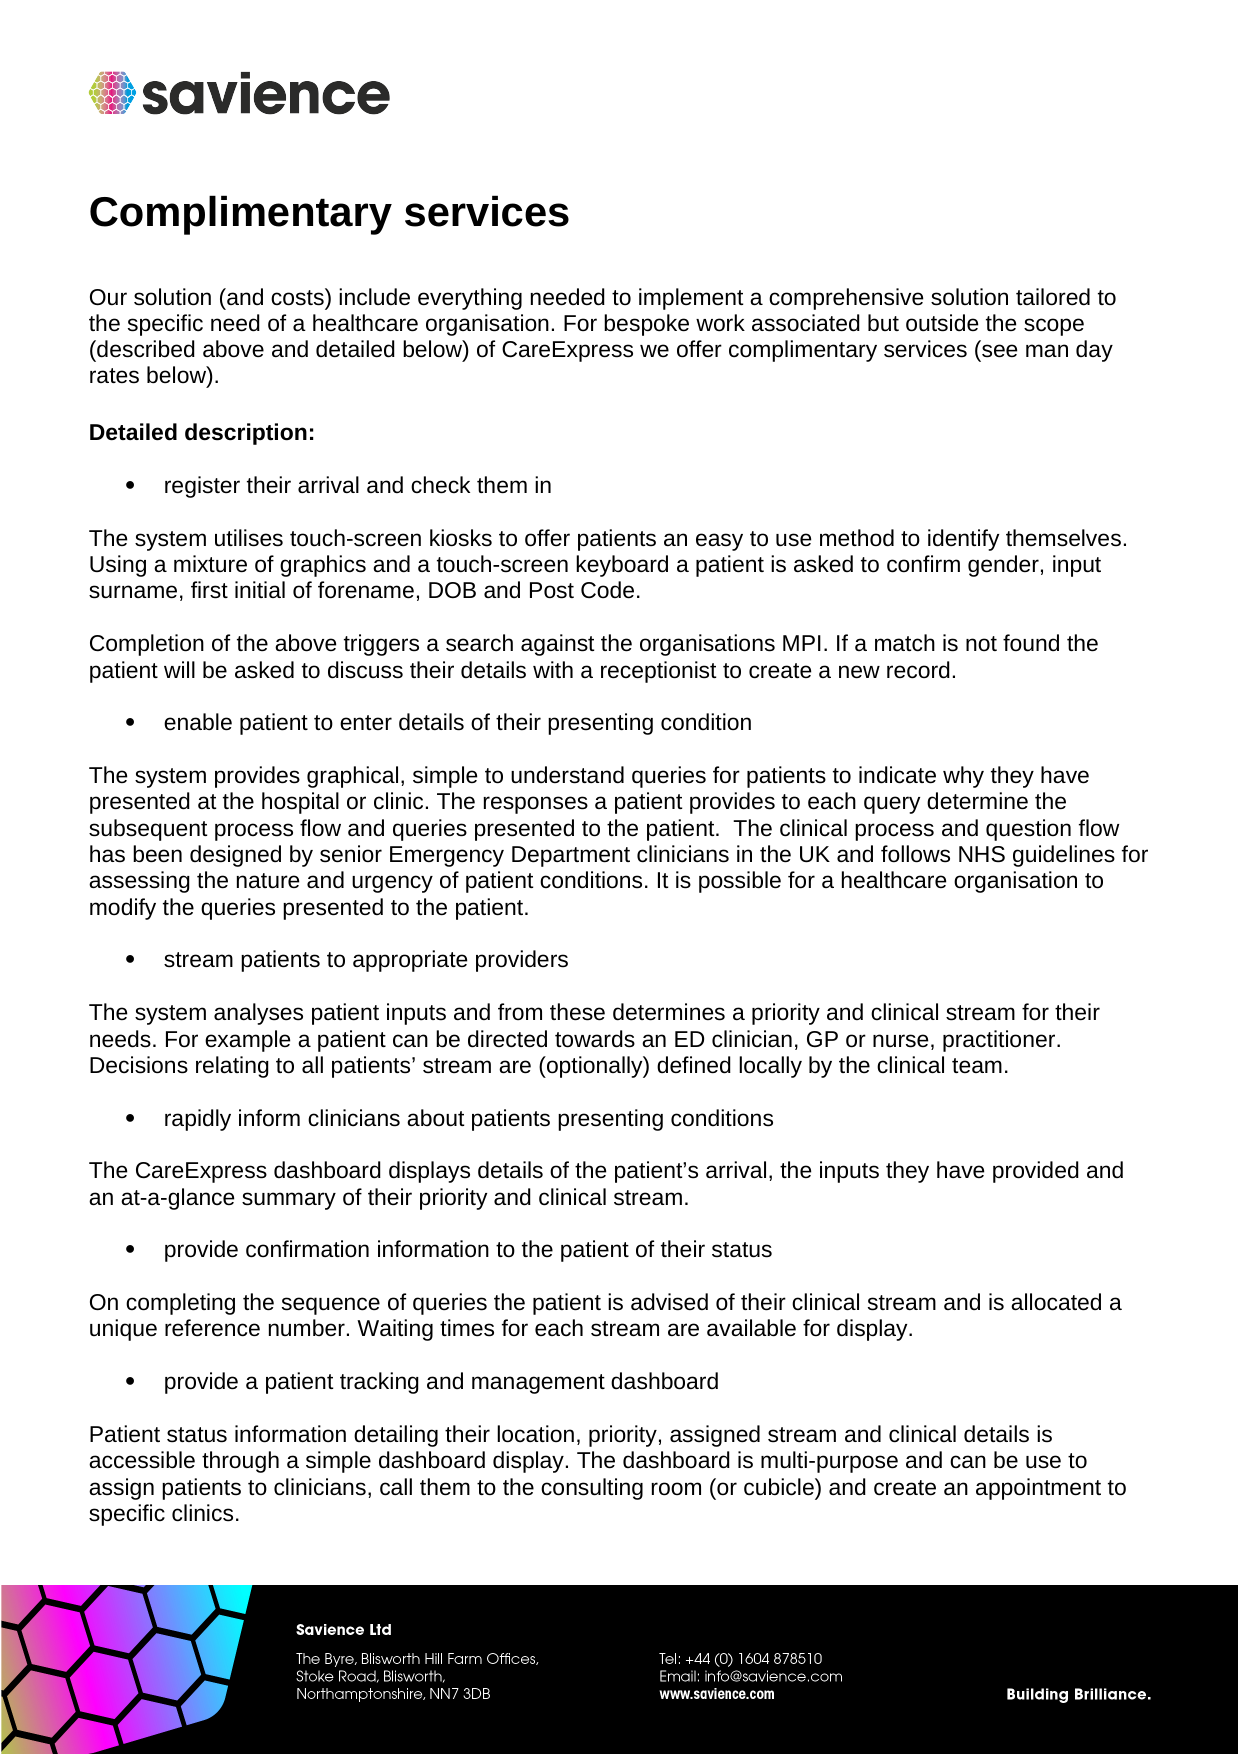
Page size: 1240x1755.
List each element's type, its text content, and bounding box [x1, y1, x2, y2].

list enable patient to enter details of their presenting condition [126, 709, 1151, 736]
text Completion of the above triggers a search against the organisations MPI. If a match is not found the patient will be asked to discuss their details with a receptionist to create a new record. [89, 630, 1151, 683]
text Patient status information detailing their location, priority, assigned stream and clinical details is accessible through a simple dashboard display. The dashboard is multi-purpose and can be use to assign patients to clinicians, call them to the consulting room (or cubicle) and create an appointment to specific clinics. [89, 1421, 1151, 1526]
text The system utilises touch-screen kiosks to offer patients an easy to use method to identify themselves. Using a mixture of graphics and a touch-screen keyboard a patient is asked to confirm gender, input surname, first initial of forename, DOB and Post Code. [89, 525, 1151, 604]
text The system provides graphical, simple to understand queries for patients to indicate why they have presented at the hospital or clinic. The responses a patient provides to each query determine the subsequent process flow and queries presented to the patient. The clinical process and question flow has been designed by senior Emergency Department clinicians in the UK and follows NHS guidelines for assessing the nature and urgency of patient conditions. It is possible for a healthcare organisation to modify the queries presented to the patient. [89, 762, 1151, 920]
subtitle Detailed description: [89, 419, 1151, 446]
list register their arrival and check them in [126, 472, 1151, 498]
text On completing the sequence of queries the patient is advised of their clinical stream and is allocated a unique reference number. Waiting times for each stream are available for display. [89, 1289, 1151, 1342]
list provide a patient tracking and management dashboard [126, 1368, 1151, 1394]
list rapidly inform clinicians about patients presenting conditions [126, 1104, 1151, 1131]
list stream patients to appropriate providers [126, 946, 1151, 973]
list provide confirmation information to the patient of their status [126, 1236, 1151, 1263]
subtitle Complimentary services [89, 188, 1151, 236]
text The system analyses patient inputs and from these determines a priority and clinical stream for their needs. For example a patient can be directed towards an ED clinician, GP or nurse, practitioner. Decisions relating to all patients’ stream are (optionally) defined locally by the clinical team. [89, 999, 1151, 1078]
text Our solution (and costs) include everything needed to implement a comprehensive solution tailored to the specific need of a healthcare organisation. For bespoke work associated but outside the scope (described above and detailed below) of CareExpress we offer complimentary services (see man day rates below). [89, 283, 1151, 389]
text The CareExpress dashboard displays details of the patient’s arrival, the inputs they have provided and an at-a-glance summary of their priority and clinical stream. [89, 1157, 1151, 1210]
